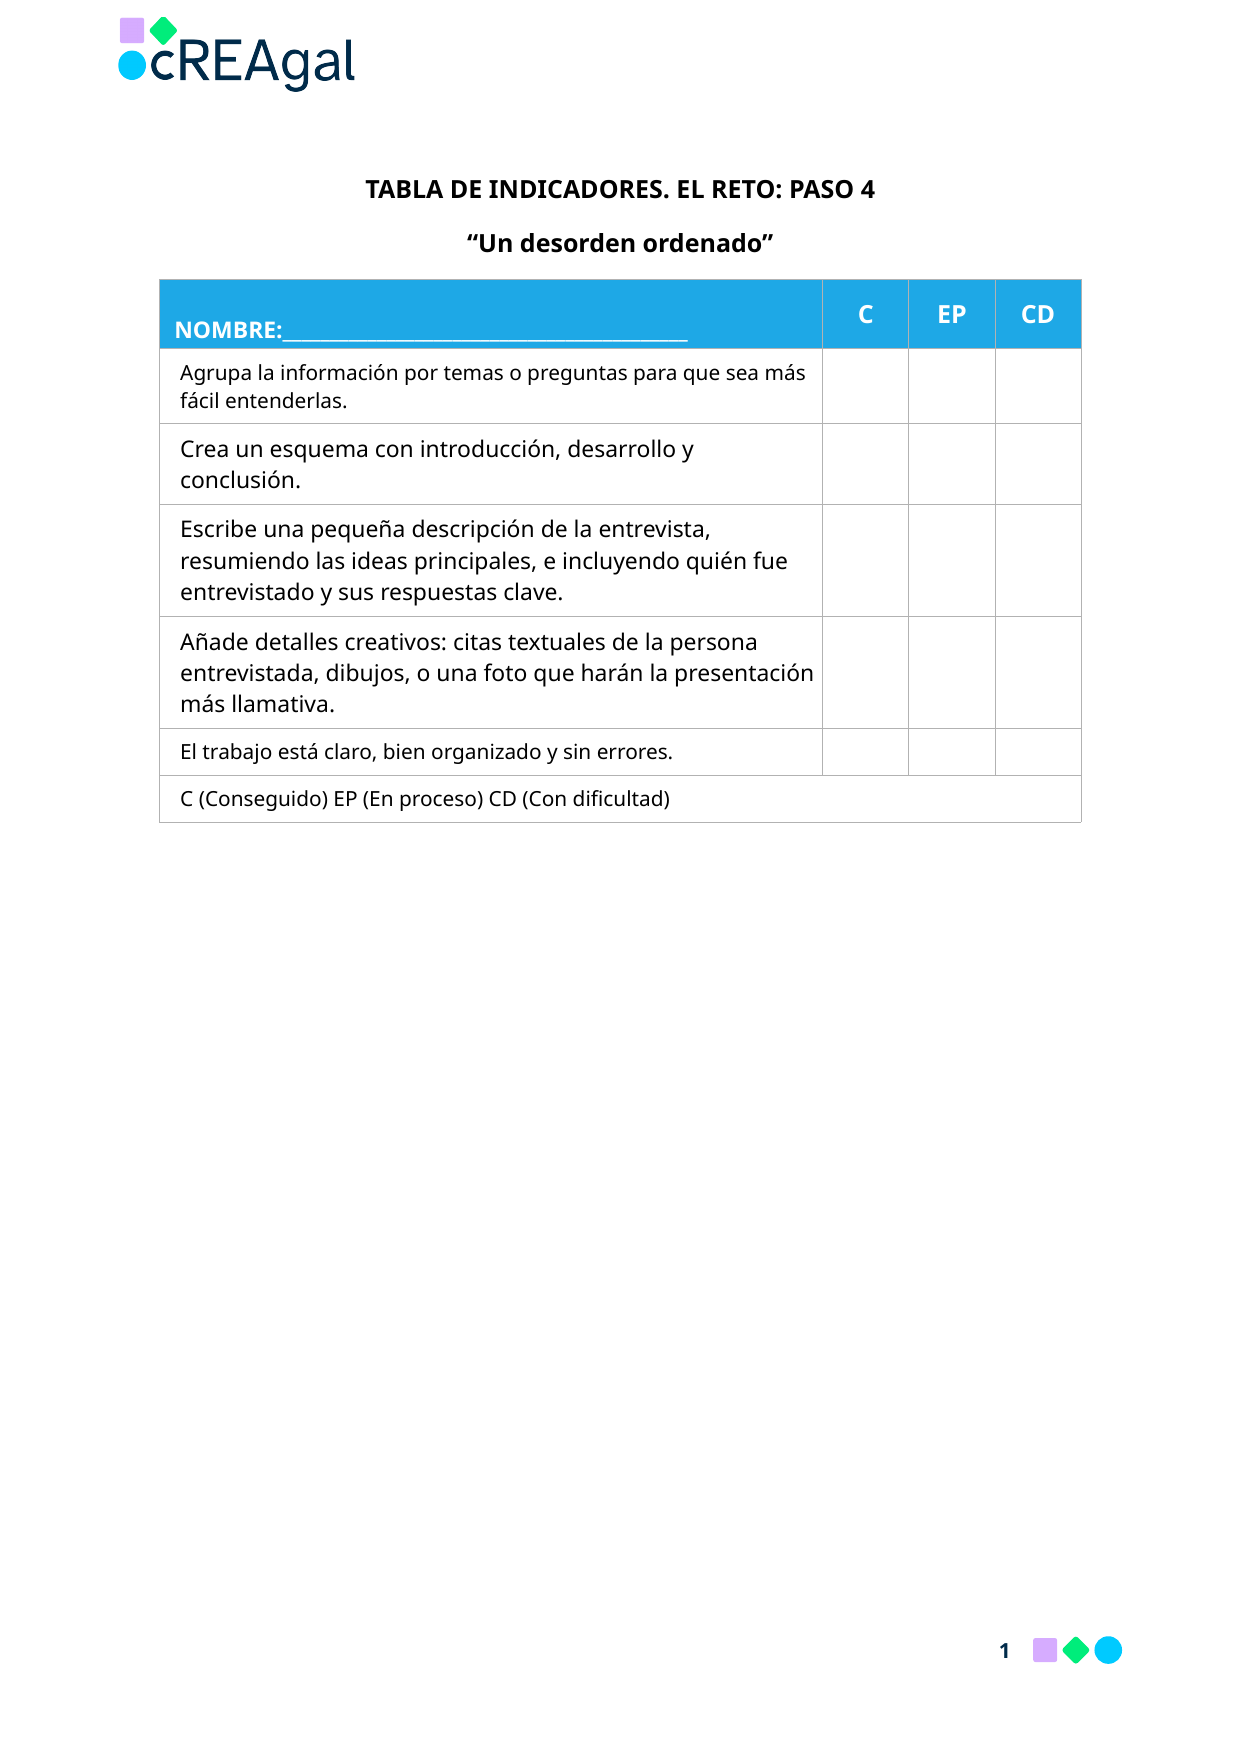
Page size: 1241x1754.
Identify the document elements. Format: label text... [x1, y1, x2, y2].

table_cell [909, 505, 995, 616]
table_cell [996, 729, 1081, 775]
table_cell [823, 617, 908, 728]
table_cell [909, 349, 995, 423]
table_cell [909, 617, 995, 728]
table_cell [823, 505, 908, 616]
table_cell [996, 617, 1081, 728]
table_cell El trabajo está claro, bien organizado y sin errores. [160, 729, 822, 775]
table_cell Escribe una pequeña descripción de la entrevista, resumiendo las ideas principales, e incluyendo quién fue entrevistado y sus respuestas clave. [160, 505, 822, 616]
picture [118, 17, 355, 92]
table_cell [909, 424, 995, 504]
table_header CD [996, 280, 1081, 348]
table_cell [823, 424, 908, 504]
table_cell [996, 505, 1081, 616]
table_header C [823, 280, 908, 348]
table_cell [909, 729, 995, 775]
table_cell Agrupa la información por temas o preguntas para que sea más fácil entenderlas. [160, 349, 822, 423]
table_header EP [909, 280, 995, 348]
table_cell C (Conseguido) EP (En proceso) CD (Con dificultad) [160, 776, 1081, 821]
table_header NOMBRE:___________________________________________ [160, 280, 822, 348]
table_cell [823, 349, 908, 423]
text TABLA DE INDICADORES. EL RETO: PASO 4 [118, 172, 1122, 206]
table_cell [996, 349, 1081, 423]
table_cell [996, 424, 1081, 504]
text “Un desorden ordenado” [118, 226, 1122, 260]
table_cell [823, 729, 908, 775]
table_cell Crea un esquema con introducción, desarrollo y conclusión. [160, 424, 822, 504]
table_cell Añade detalles creativos: citas textuales de la persona entrevistada, dibujos, o una foto que harán la presentación más llamativa. [160, 617, 822, 728]
